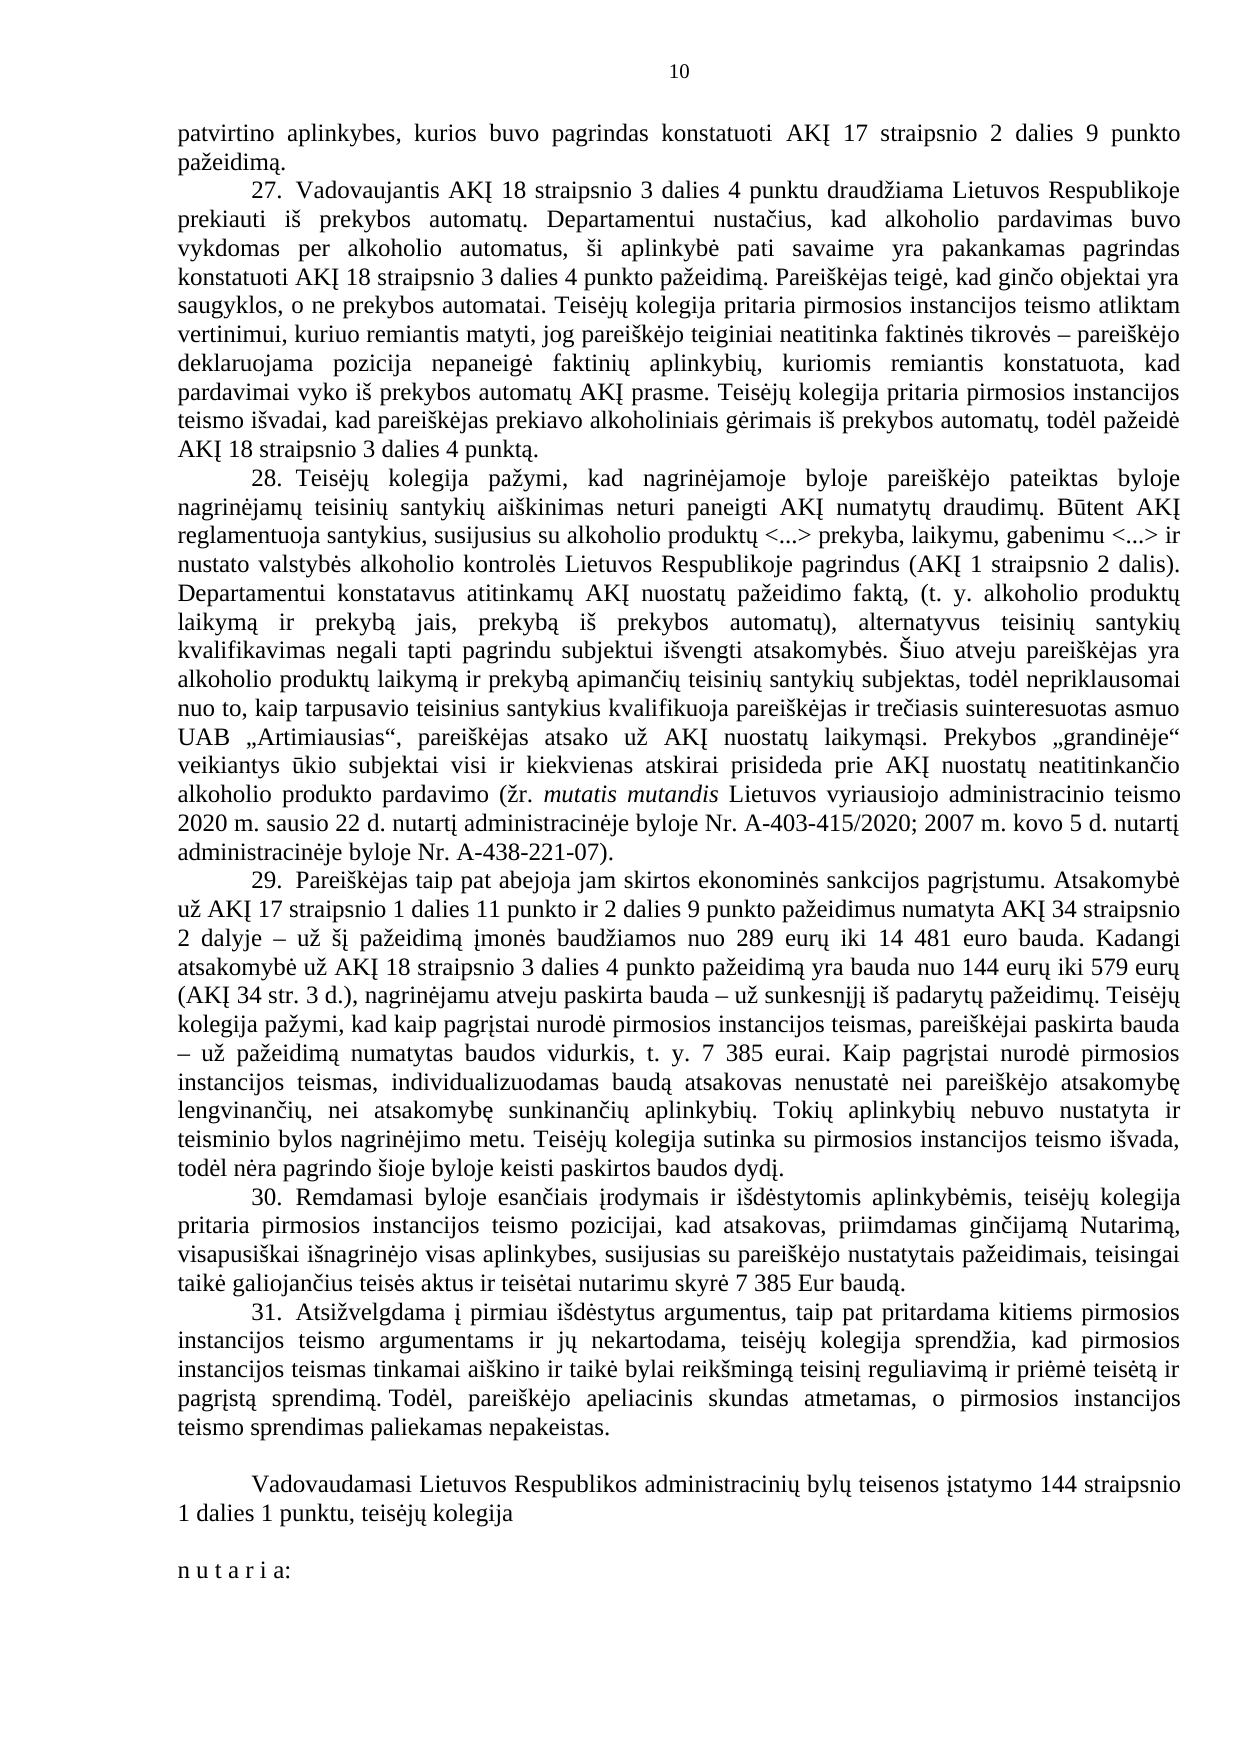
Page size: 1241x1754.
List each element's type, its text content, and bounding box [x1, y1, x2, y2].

text nutaria: [177, 1556, 1181, 1584]
text 31. Atsižvelgdama į pirmiau išdėstytus argumentus, taip pat pritardama kitiems pirmosios instancijos teismo argumentams ir jų nekartodama, teisėjų kolegija sprendžia, kad pirmosios instancijos teismas tinkamai aiškino ir taikė bylai reikšmingą teisinį reguliavimą ir priėmė teisėtą ir pagrįstą sprendimą. Todėl, pareiškėjo apeliacinis skundas atmetamas, o pirmosios instancijos teismo sprendimas paliekamas nepakeistas. [177, 1297, 1181, 1441]
text 28. Teisėjų kolegija pažymi, kad nagrinėjamoje byloje pareiškėjo pateiktas byloje nagrinėjamų teisinių santykių aiškinimas neturi paneigti AKĮ numatytų draudimų. Būtent AKĮ reglamentuoja santykius, susijusius su alkoholio produktų <...> prekyba, laikymu, gabenimu <...> ir nustato valstybės alkoholio kontrolės Lietuvos Respublikoje pagrindus (AKĮ 1 straipsnio 2 dalis). Departamentui konstatavus atitinkamų AKĮ nuostatų pažeidimo faktą, (t. y. alkoholio produktų laikymą ir prekybą jais, prekybą iš prekybos automatų), alternatyvus teisinių santykių kvalifikavimas negali tapti pagrindu subjektui išvengti atsakomybės. Šiuo atveju pareiškėjas yra alkoholio produktų laikymą ir prekybą apimančių teisinių santykių subjektas, todėl nepriklausomai nuo to, kaip tarpusavio teisinius santykius kvalifikuoja pareiškėjas ir trečiasis suinteresuotas asmuo UAB „Artimiausias“, pareiškėjas atsako už AKĮ nuostatų laikymąsi. Prekybos „grandinėje“ veikiantys ūkio subjektai visi ir kiekvienas atskirai prisideda prie AKĮ nuostatų neatitinkančio alkoholio produkto pardavimo (žr. mutatis mutandis Lietuvos vyriausiojo administracinio teismo 2020 m. sausio 22 d. nutartį administracinėje byloje Nr. A-403-415/2020; 2007 m. kovo 5 d. nutartį administracinėje byloje Nr. A-438-221-07). [177, 463, 1181, 866]
text 29. Pareiškėjas taip pat abejoja jam skirtos ekonominės sankcijos pagrįstumu. Atsakomybė už AKĮ 17 straipsnio 1 dalies 11 punkto ir 2 dalies 9 punkto pažeidimus numatyta AKĮ 34 straipsnio 2 dalyje – už šį pažeidimą įmonės baudžiamos nuo 289 eurų iki 14 481 euro bauda. Kadangi atsakomybė už AKĮ 18 straipsnio 3 dalies 4 punkto pažeidimą yra bauda nuo 144 eurų iki 579 eurų (AKĮ 34 str. 3 d.), nagrinėjamu atveju paskirta bauda – už sunkesnįjį iš padarytų pažeidimų. Teisėjų kolegija pažymi, kad kaip pagrįstai nurodė pirmosios instancijos teismas, pareiškėjai paskirta bauda – už pažeidimą numatytas baudos vidurkis, t. y. 7 385 eurai. Kaip pagrįstai nurodė pirmosios instancijos teismas, individualizuodamas baudą atsakovas nenustatė nei pareiškėjo atsakomybę lengvinančių, nei atsakomybę sunkinančių aplinkybių. Tokių aplinkybių nebuvo nustatyta ir teisminio bylos nagrinėjimo metu. Teisėjų kolegija sutinka su pirmosios instancijos teismo išvada, todėl nėra pagrindo šioje byloje keisti paskirtos baudos dydį. [177, 866, 1181, 1182]
text patvirtino aplinkybes, kurios buvo pagrindas konstatuoti AKĮ 17 straipsnio 2 dalies 9 punkto pažeidimą. [177, 118, 1181, 176]
text Vadovaudamasi Lietuvos Respublikos administracinių bylų teisenos įstatymo 144 straipsnio 1 dalies 1 punktu, teisėjų kolegija [177, 1469, 1181, 1527]
text 27. Vadovaujantis AKĮ 18 straipsnio 3 dalies 4 punktu draudžiama Lietuvos Respublikoje prekiauti iš prekybos automatų. Departamentui nustačius, kad alkoholio pardavimas buvo vykdomas per alkoholio automatus, ši aplinkybė pati savaime yra pakankamas pagrindas konstatuoti AKĮ 18 straipsnio 3 dalies 4 punkto pažeidimą. Pareiškėjas teigė, kad ginčo objektai yra saugyklos, o ne prekybos automatai. Teisėjų kolegija pritaria pirmosios instancijos teismo atliktam vertinimui, kuriuo remiantis matyti, jog pareiškėjo teiginiai neatitinka faktinės tikrovės – pareiškėjo deklaruojama pozicija nepaneigė faktinių aplinkybių, kuriomis remiantis konstatuota, kad pardavimai vyko iš prekybos automatų AKĮ prasme. Teisėjų kolegija pritaria pirmosios instancijos teismo išvadai, kad pareiškėjas prekiavo alkoholiniais gėrimais iš prekybos automatų, todėl pažeidė AKĮ 18 straipsnio 3 dalies 4 punktą. [177, 176, 1181, 463]
text 30. Remdamasi byloje esančiais įrodymais ir išdėstytomis aplinkybėmis, teisėjų kolegija pritaria pirmosios instancijos teismo pozicijai, kad atsakovas, priimdamas ginčijamą Nutarimą, visapusiškai išnagrinėjo visas aplinkybes, susijusias su pareiškėjo nustatytais pažeidimais, teisingai taikė galiojančius teisės aktus ir teisėtai nutarimu skyrė 7 385 Eur baudą. [177, 1182, 1181, 1297]
